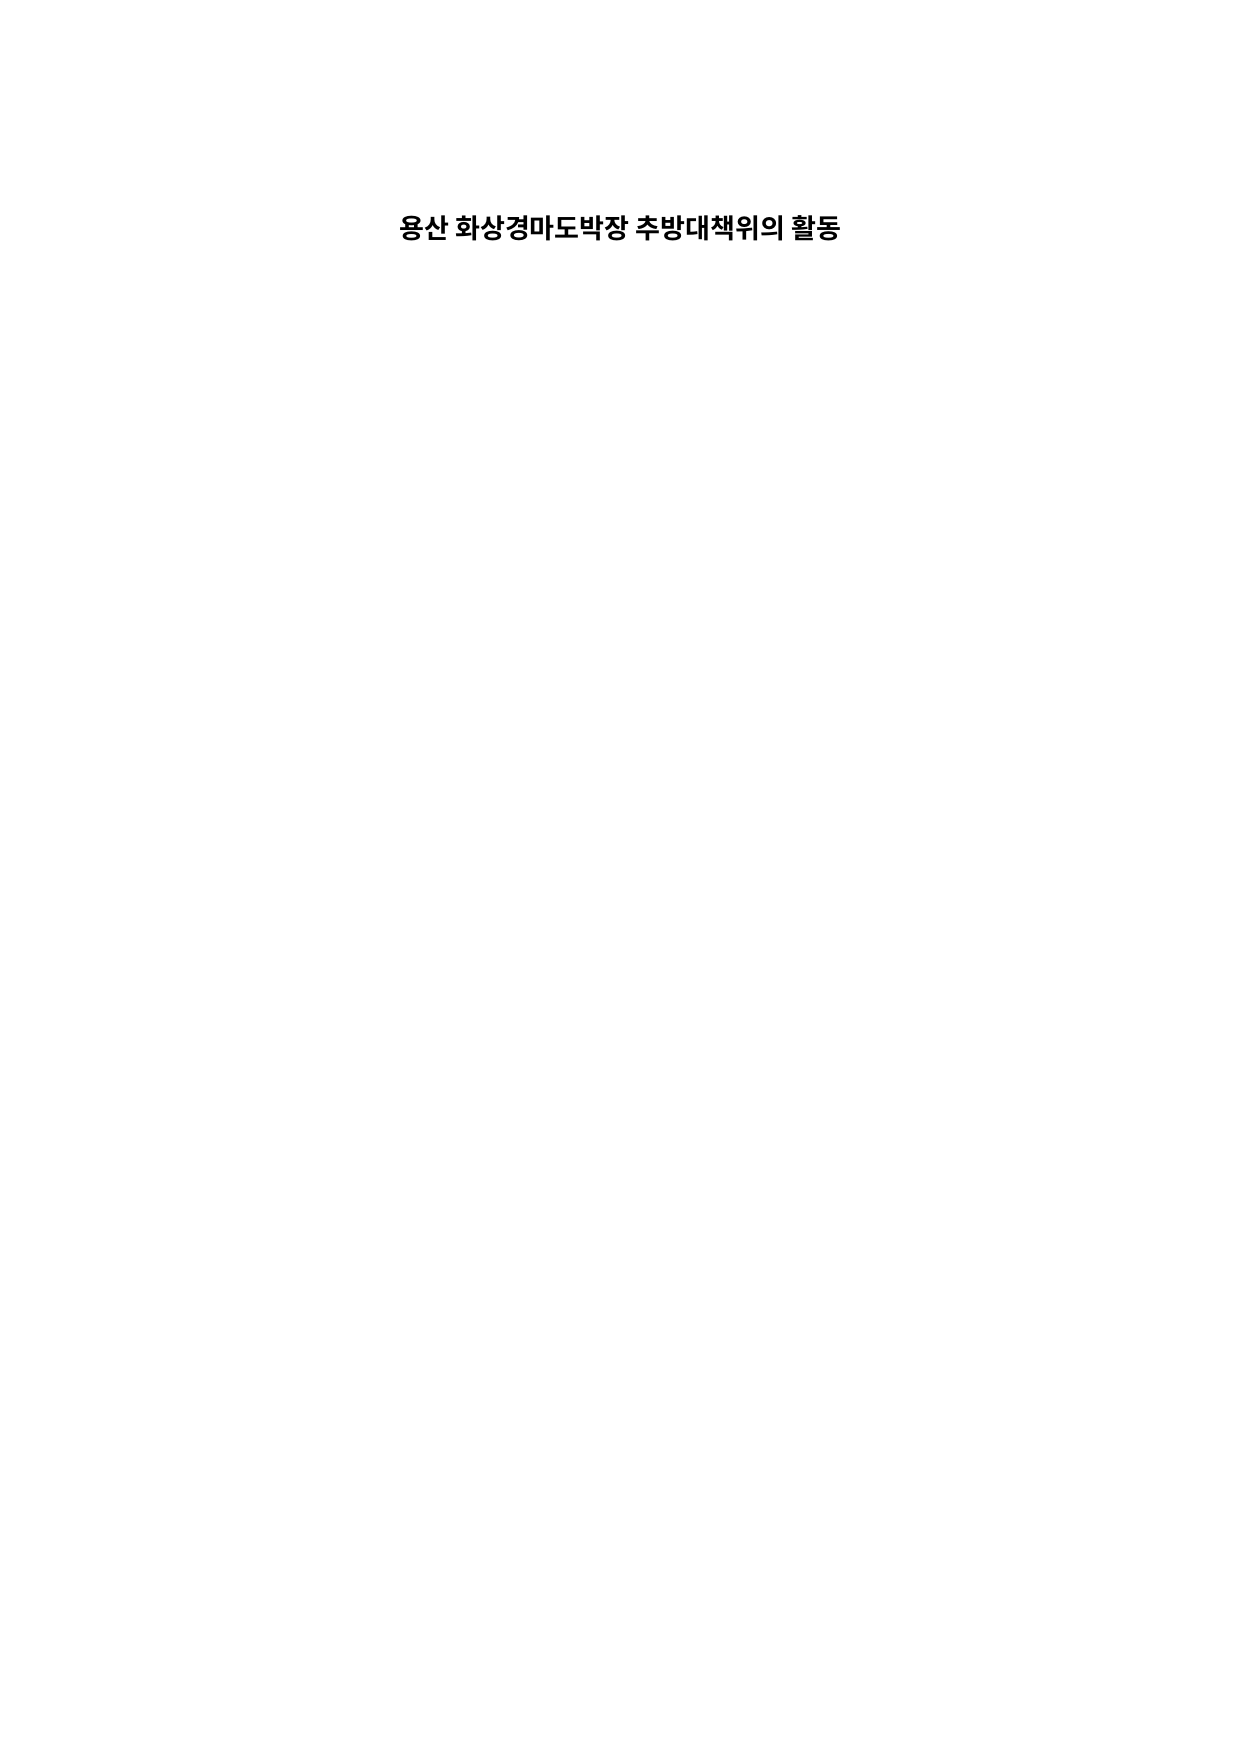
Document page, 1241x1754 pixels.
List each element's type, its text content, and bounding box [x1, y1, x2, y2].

text 용산 화상경마도박장 추방대책위의 활동 [177, 207, 1063, 246]
